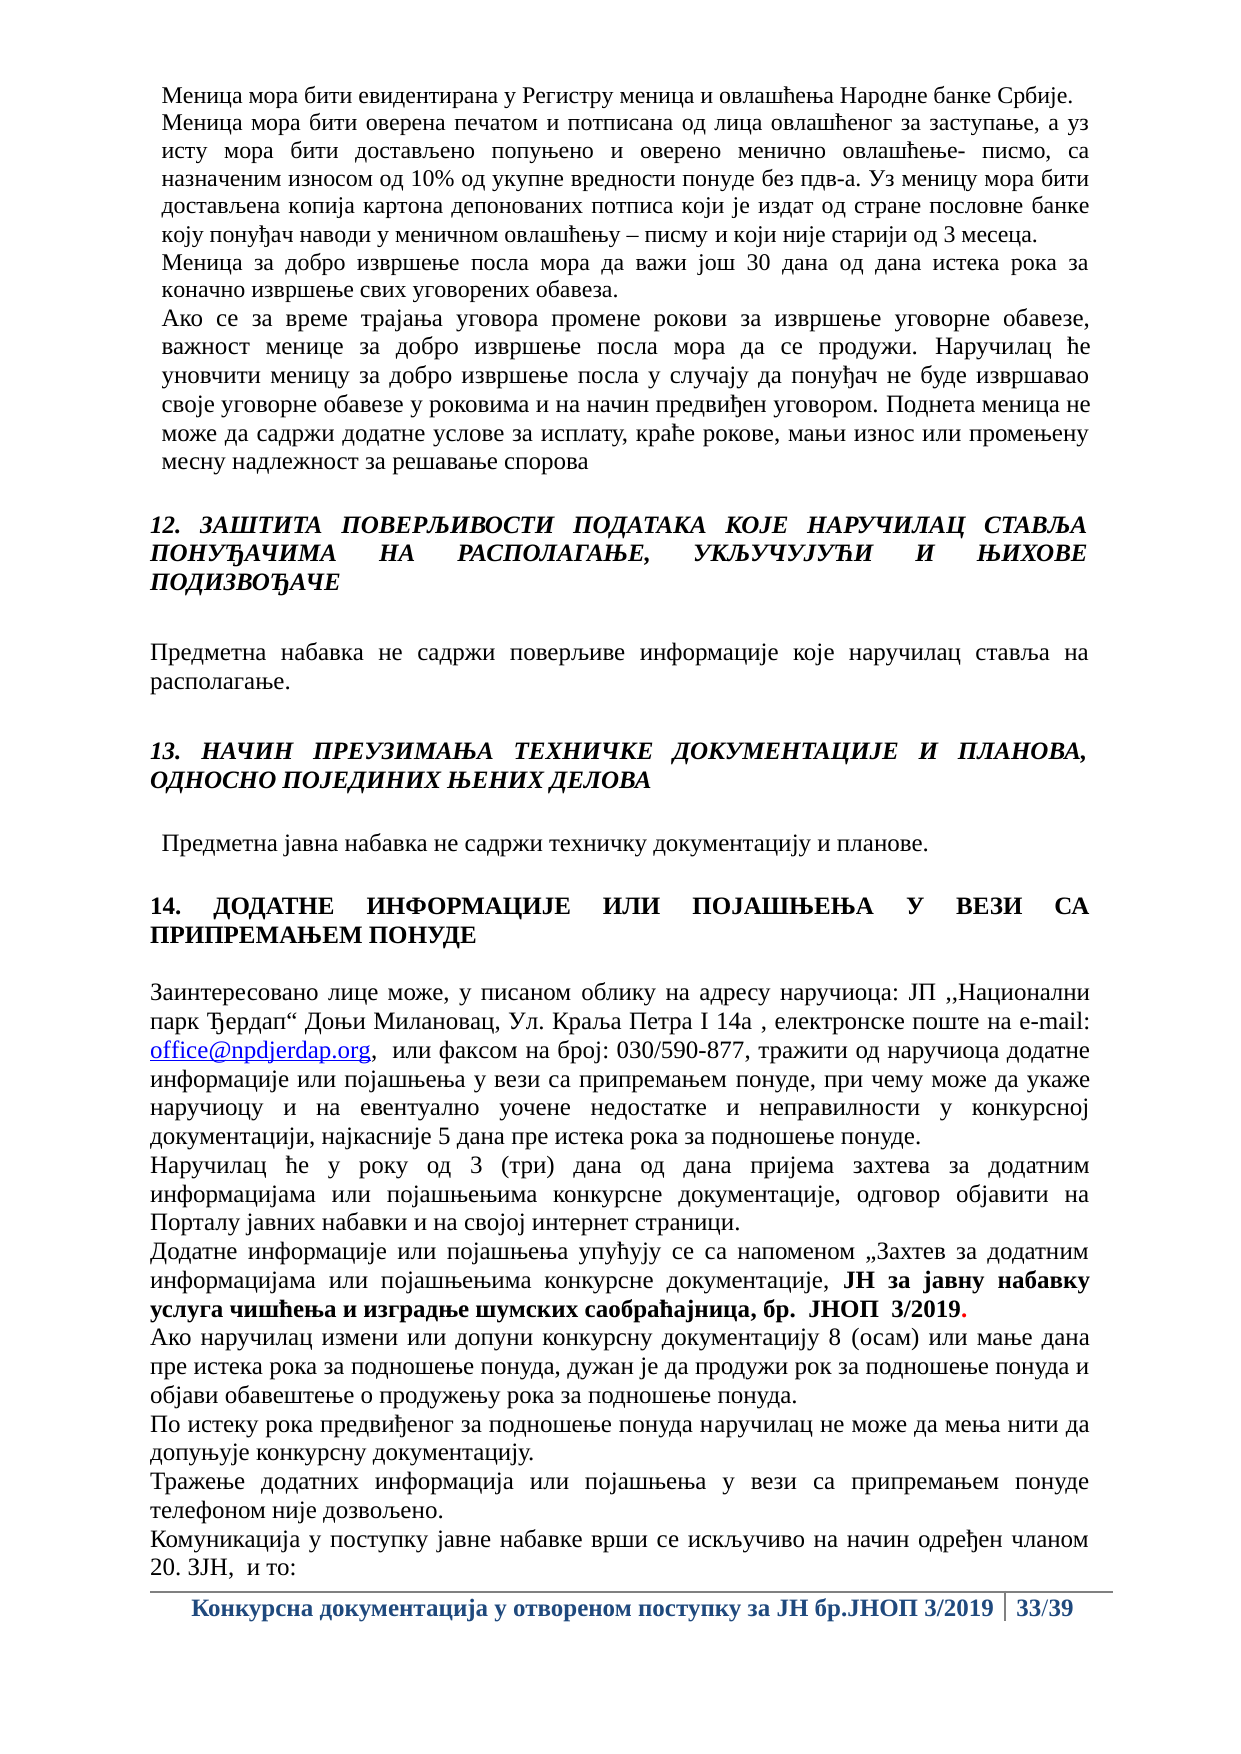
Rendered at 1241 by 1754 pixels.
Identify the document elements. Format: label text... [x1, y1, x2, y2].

text Заинтересовано лице може, у писаном облику на адресу наручиоца: ЈП ,,Национални парк Ђердап“ Доњи Милановац, Ул. Краља Петра I 14а , електронске поште на e-mail: office@npdjerdap.org, или факсом на број: 030/590-877, тражити од наручиоца додатне информације или појашњења у вези са припремањем понуде, при чему може да укаже наручиоцу и на евентуално уочене недостатке и неправилности у конкурсној документацији, најкасније 5 дана пре истека рока за подношење понуде. [150, 977, 1090, 1150]
text 12. ЗАШТИТА ПОВЕРЉИВОСТИ ПОДАТАКА КОЈЕ НАРУЧИЛАЦ СТАВЉА ПОНУЂАЧИМА НА РАСПОЛАГАЊЕ, УКЉУЧУЈУЋИ И ЊИХОВЕ ПОДИЗВОЂАЧЕ [150, 510, 1090, 596]
text 13. НАЧИН ПРЕУЗИМАЊА ТЕХНИЧКЕ ДОКУМЕНТАЦИЈЕ И ПЛАНОВА, ОДНОСНО ПОЈЕДИНИХ ЊЕНИХ ДЕЛОВА [150, 736, 1090, 793]
table_header Предметна јавна набавка не садржи техничку документацију и планове. [156, 822, 1097, 862]
text Тражење додатних информација или појашњења у вези са припремањем понуде телефоном није дозвољено. [150, 1466, 1090, 1524]
table_header Меница мора бити евидентирана у Регистру меница и овлашћења Народне банке Србије. Меница мора бити оверена печатом и потписана од лица овлашћеног за заступање, а уз исту мора бити достављено попуњено и оверено менично овлашћење- писмо, са назначеним износом од 10% од укупне вредности понуде без пдв-а. Уз меницу мора бити достављена копија картона депонованих потписа који је издат од стране пословне банке коју понуђач наводи у меничном овлашћењу – писму и који није старији од 3 месеца. Меница за добро извршење посла мора да важи још 30 дана од дана истека рока за коначно извршење свих уговорених обавеза. Ако се за време трајања уговора промене рокови за извршење уговорне обавезе, важност менице за добро извршење посла мора да се продужи. Наручилац ће уновчити меницу за добро извршење посла у случају да понуђач не буде извршавао своје уговорне обавезе у роковима и на начин предвиђен уговором. Поднета меница не може да садржи додатне услове за исплату, краће рокове, мањи износ или промењену месну надлежност за решавање спорова [156, 75, 1097, 510]
text По истеку рока предвиђеног за подношење понуда наручилац не може да мења нити да допуњује конкурсну документацију. [150, 1409, 1090, 1466]
text Предметна набавка не садржи поверљиве информације које наручилац ставља на располагање. [150, 637, 1090, 695]
text Комуникација у поступку јавне набавке врши се искључиво на начин одређен чланом 20. ЗЈН, и то: [150, 1524, 1090, 1581]
text 14. ДОДАТНЕ ИНФОРМАЦИЈЕ ИЛИ ПОЈАШЊЕЊА У ВЕЗИ СА ПРИПРЕМАЊЕМ ПОНУДЕ [150, 891, 1090, 949]
text Додатне информације или појашњења упућују се са напоменом „Захтев за додатним информацијама или појашњењима конкурсне документације, ЈН за јавну набавку услуга чишћења и изградње шумских саобраћајница, бр. ЈНОП 3/2019. [150, 1236, 1090, 1322]
text Наручилац ће у року од 3 (три) дана од дана пријема захтева за додатним информацијама или појашњењима конкурсне документације, одговор објавити на Порталу јавних набавки и на својој интернет страници. [150, 1150, 1090, 1236]
text Ако наручилац измени или допуни конкурсну документацију 8 (осам) или мање дана пре истека рока за подношење понуда, дужан је да продужи рок за подношење понуда и објави обавештење о продужењу рока за подношење понуда. [150, 1322, 1090, 1409]
